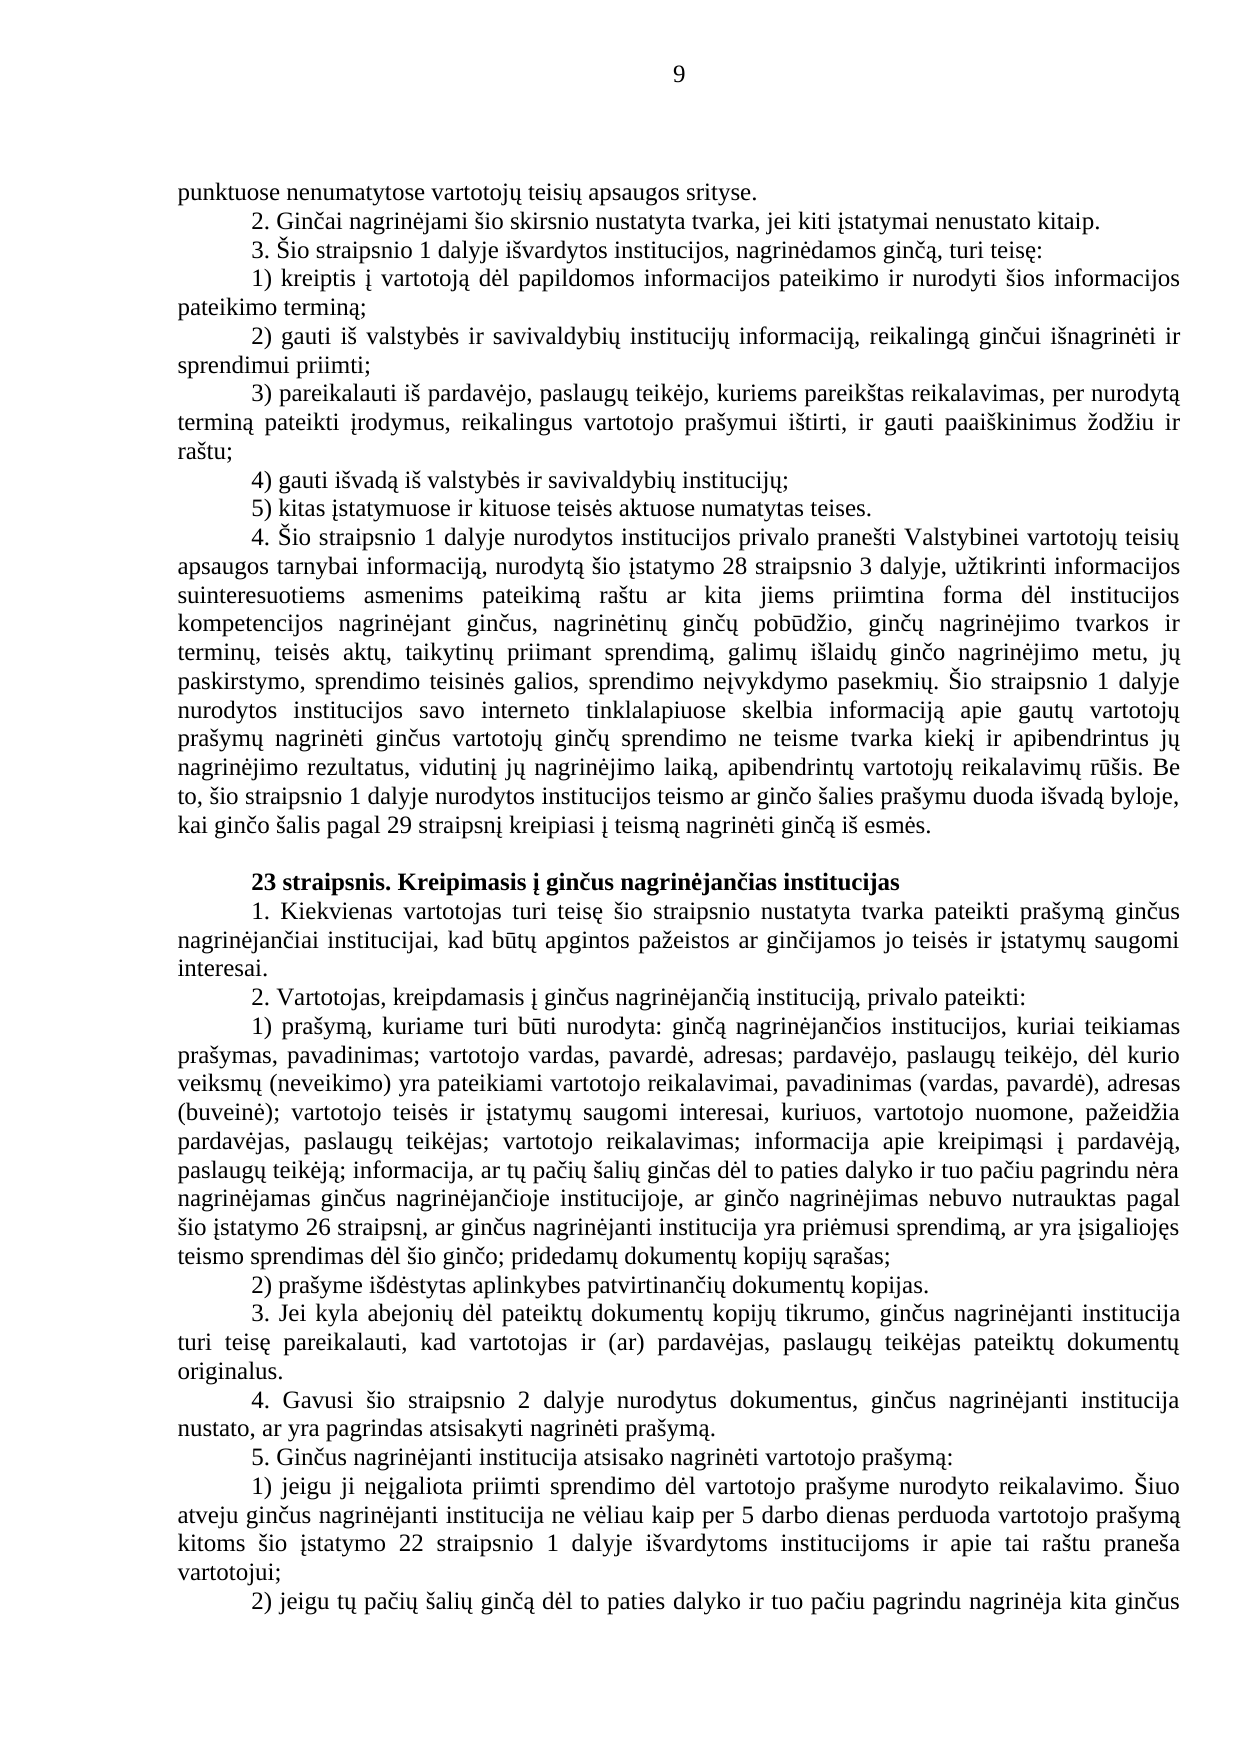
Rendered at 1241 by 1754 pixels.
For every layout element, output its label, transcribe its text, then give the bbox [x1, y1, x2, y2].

text 1. Kiekvienas vartotojas turi teisę šio straipsnio nustatyta tvarka pateikti prašymą ginčus nagrinėjančiai institucijai, kad būtų apgintos pažeistos ar ginčijamos jo teisės ir įstatymų saugomi interesai. [177, 896, 1181, 982]
text 4. Šio straipsnio 1 dalyje nurodytos institucijos privalo pranešti Valstybinei vartotojų teisių apsaugos tarnybai informaciją, nurodytą šio įstatymo 28 straipsnio 3 dalyje, užtikrinti informacijos suinteresuotiems asmenims pateikimą raštu ar kita jiems priimtina forma dėl institucijos kompetencijos nagrinėjant ginčus, nagrinėtinų ginčų pobūdžio, ginčų nagrinėjimo tvarkos ir terminų, teisės aktų, taikytinų priimant sprendimą, galimų išlaidų ginčo nagrinėjimo metu, jų paskirstymo, sprendimo teisinės galios, sprendimo neįvykdymo pasekmių. Šio straipsnio 1 dalyje nurodytos institucijos savo interneto tinklalapiuose skelbia informaciją apie gautų vartotojų prašymų nagrinėti ginčus vartotojų ginčų sprendimo ne teisme tvarka kiekį ir apibendrintus jų nagrinėjimo rezultatus, vidutinį jų nagrinėjimo laiką, apibendrintų vartotojų reikalavimų rūšis. Be to, šio straipsnio 1 dalyje nurodytos institucijos teismo ar ginčo šalies prašymu duoda išvadą byloje, kai ginčo šalis pagal 29 straipsnį kreipiasi į teismą nagrinėti ginčą iš esmės. [177, 522, 1181, 838]
text 1) prašymą, kuriame turi būti nurodyta: ginčą nagrinėjančios institucijos, kuriai teikiamas prašymas, pavadinimas; vartotojo vardas, pavardė, adresas; pardavėjo, paslaugų teikėjo, dėl kurio veiksmų (neveikimo) yra pateikiami vartotojo reikalavimai, pavadinimas (vardas, pavardė), adresas (buveinė); vartotojo teisės ir įstatymų saugomi interesai, kuriuos, vartotojo nuomone, pažeidžia pardavėjas, paslaugų teikėjas; vartotojo reikalavimas; informacija apie kreipimąsi į pardavėją, paslaugų teikėją; informacija, ar tų pačių šalių ginčas dėl to paties dalyko ir tuo pačiu pagrindu nėra nagrinėjamas ginčus nagrinėjančioje institucijoje, ar ginčo nagrinėjimas nebuvo nutrauktas pagal šio įstatymo 26 straipsnį, ar ginčus nagrinėjanti institucija yra priėmusi sprendimą, ar yra įsigaliojęs teismo sprendimas dėl šio ginčo; pridedamų dokumentų kopijų sąrašas; [177, 1011, 1181, 1270]
text 3. Šio straipsnio 1 dalyje išvardytos institucijos, nagrinėdamos ginčą, turi teisę: [177, 235, 1181, 263]
text 2) jeigu tų pačių šalių ginčą dėl to paties dalyko ir tuo pačiu pagrindu nagrinėja kita ginčus [177, 1586, 1181, 1615]
text 3. Jei kyla abejonių dėl pateiktų dokumentų kopijų tikrumo, ginčus nagrinėjanti institucija turi teisę pareikalauti, kad vartotojas ir (ar) pardavėjas, paslaugų teikėjas pateiktų dokumentų originalus. [177, 1298, 1181, 1385]
text 2) prašyme išdėstytas aplinkybes patvirtinančių dokumentų kopijas. [177, 1270, 1181, 1298]
text 2. Vartotojas, kreipdamasis į ginčus nagrinėjančią instituciją, privalo pateikti: [177, 982, 1181, 1011]
text 4) gauti išvadą iš valstybės ir savivaldybių institucijų; [177, 465, 1181, 493]
text 3) pareikalauti iš pardavėjo, paslaugų teikėjo, kuriems pareikštas reikalavimas, per nurodytą terminą pateikti įrodymus, reikalingus vartotojo prašymui ištirti, ir gauti paaiškinimus žodžiu ir raštu; [177, 378, 1181, 465]
text 23 straipsnis. Kreipimasis į ginčus nagrinėjančias institucijas [177, 867, 1181, 896]
text 2. Ginčai nagrinėjami šio skirsnio nustatyta tvarka, jei kiti įstatymai nenustato kitaip. [177, 206, 1181, 235]
text 1) kreiptis į vartotoją dėl papildomos informacijos pateikimo ir nurodyti šios informacijos pateikimo terminą; [177, 263, 1181, 321]
text punktuose nenumatytose vartotojų teisių apsaugos srityse. [177, 177, 1181, 206]
text 5. Ginčus nagrinėjanti institucija atsisako nagrinėti vartotojo prašymą: [177, 1442, 1181, 1471]
text 4. Gavusi šio straipsnio 2 dalyje nurodytus dokumentus, ginčus nagrinėjanti institucija nustato, ar yra pagrindas atsisakyti nagrinėti prašymą. [177, 1385, 1181, 1442]
text 2) gauti iš valstybės ir savivaldybių institucijų informaciją, reikalingą ginčui išnagrinėti ir sprendimui priimti; [177, 321, 1181, 378]
text 5) kitas įstatymuose ir kituose teisės aktuose numatytas teises. [177, 493, 1181, 522]
text 1) jeigu ji neįgaliota priimti sprendimo dėl vartotojo prašyme nurodyto reikalavimo. Šiuo atveju ginčus nagrinėjanti institucija ne vėliau kaip per 5 darbo dienas perduoda vartotojo prašymą kitoms šio įstatymo 22 straipsnio 1 dalyje išvardytoms institucijoms ir apie tai raštu praneša vartotojui; [177, 1471, 1181, 1586]
